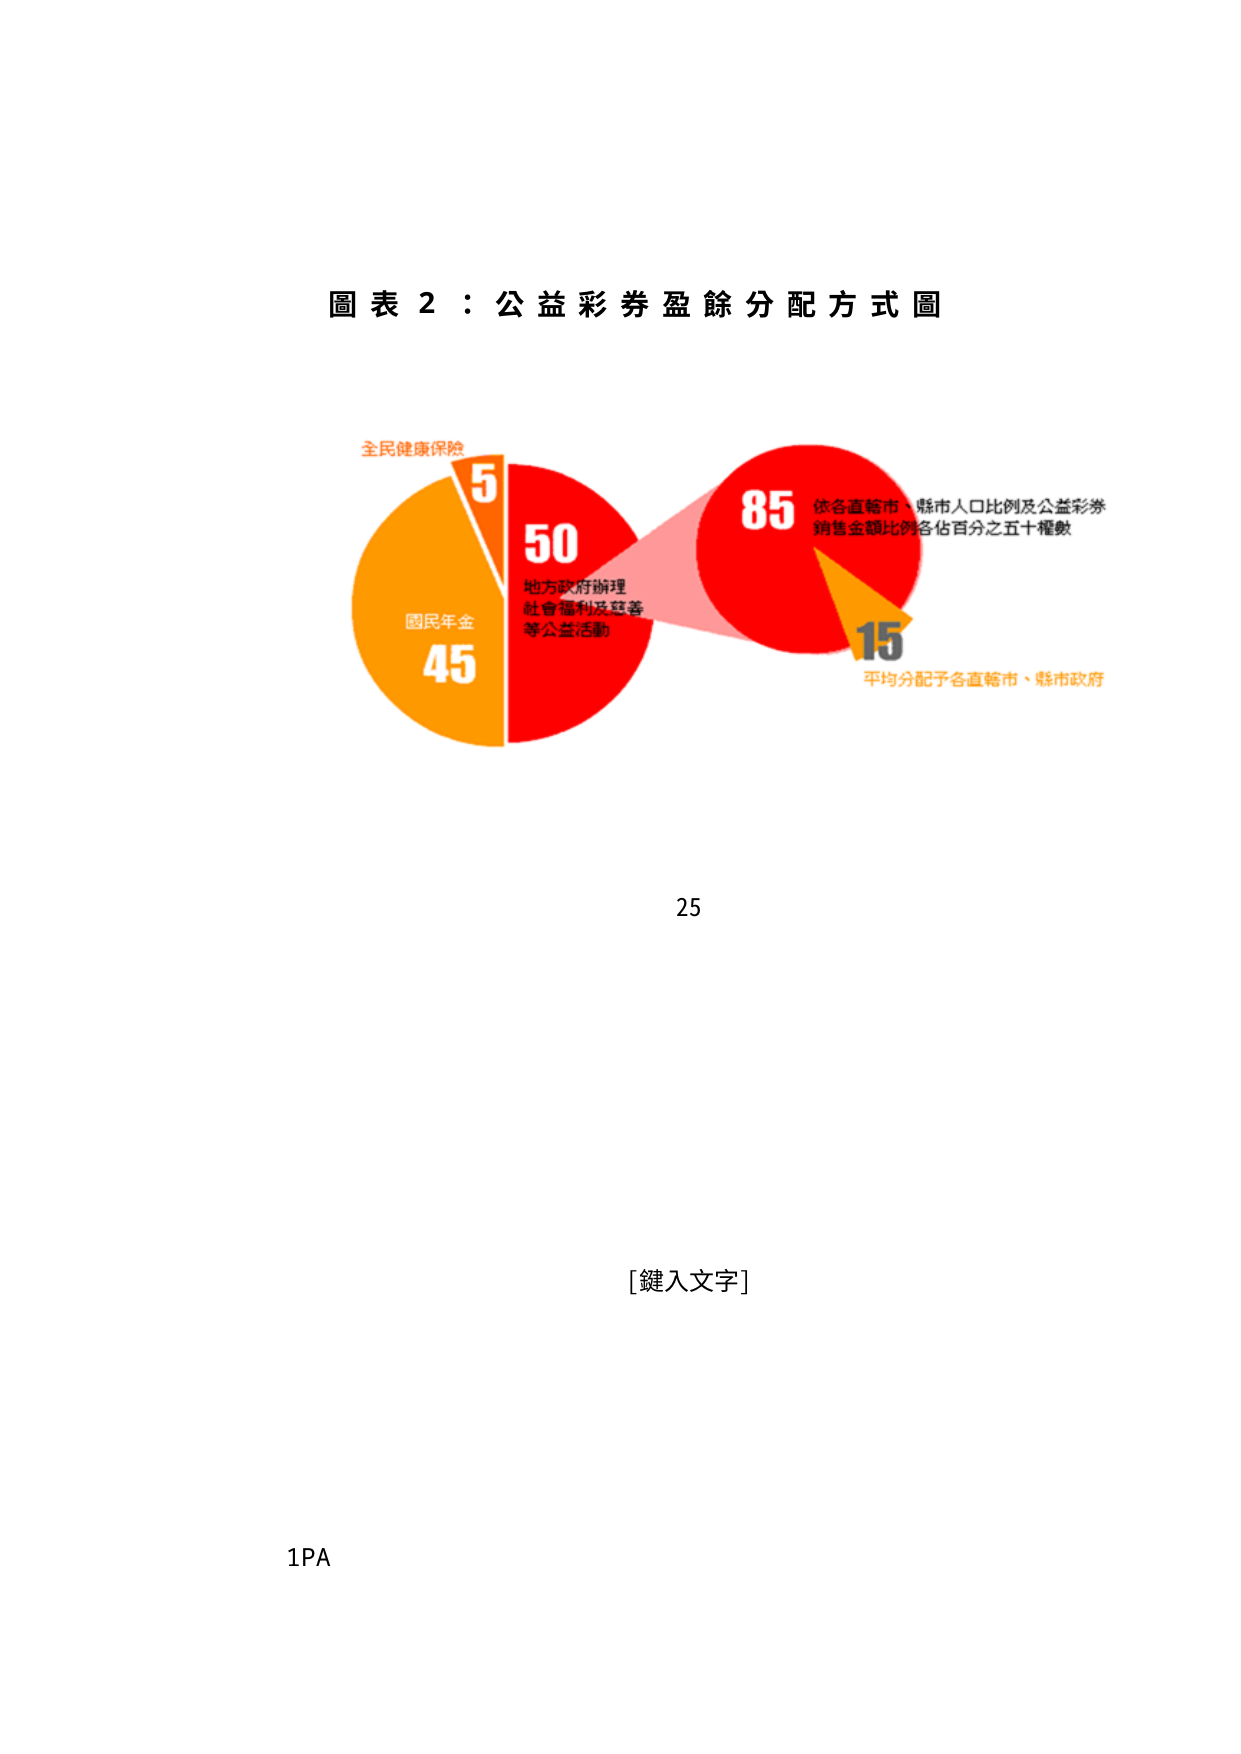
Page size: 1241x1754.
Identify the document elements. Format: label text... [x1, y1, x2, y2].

text 圖表2：公益彩券盈餘分配方式圖 單位：％ [256, 229, 1072, 354]
